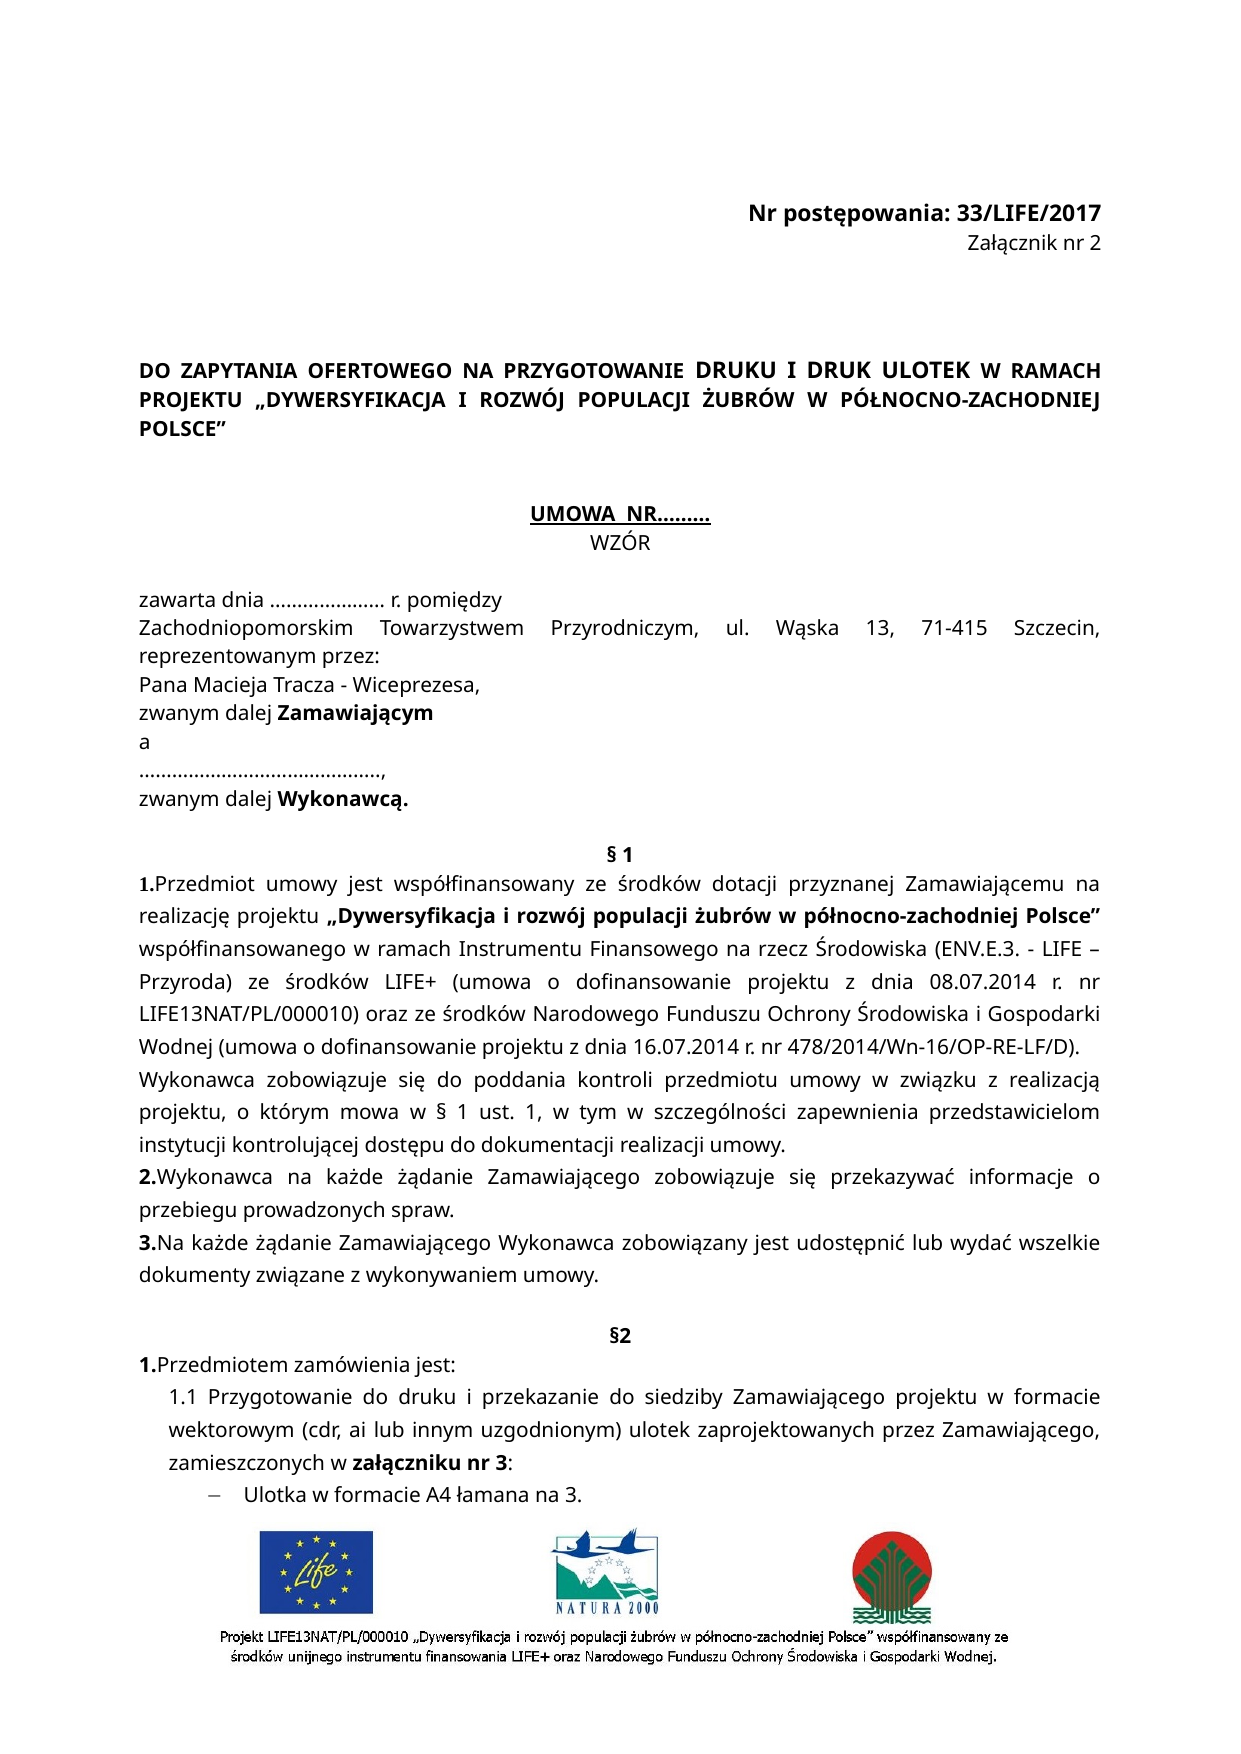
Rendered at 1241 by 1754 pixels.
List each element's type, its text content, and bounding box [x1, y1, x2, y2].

text …………………………………….., [139, 755, 1101, 784]
text Zachodniopomorskim Towarzystwem Przyrodniczym, ul. Wąska 13, 71-415 Szczecin, reprezentowanym przez: [139, 613, 1101, 670]
text Wykonawca zobowiązuje się do poddania kontroli przedmiotu umowy w związku z realizacją projektu, o którym mowa w § 1 ust. 1, w tym w szczególności zapewnienia przedstawicielom instytucji kontrolującej dostępu do dokumentacji realizacji umowy. [139, 1065, 1101, 1158]
text zwanym dalej Zamawiającym [139, 698, 1101, 727]
text a [139, 727, 1101, 755]
text §2 [139, 1321, 1101, 1350]
text zawarta dnia ………………… r. pomiędzy [139, 585, 1101, 613]
list Na każde żądanie Zamawiającego Wykonawca zobowiązany jest udostępnić lub wydać wszelkie dokumenty związane z wykonywaniem umowy. [139, 1228, 1101, 1289]
text DO ZAPYTANIA OFERTOWEGO NA PRZYGOTOWANIE DRUKU I DRUK ULOTEK W RAMACH PROJEKTU „DYWERSYFIKACJA I ROZWÓJ POPULACJI ŻUBRÓW W PÓŁNOCNO-ZACHODNIEJ POLSCE” [139, 354, 1101, 442]
list Przedmiot umowy jest współfinansowany ze środków dotacji przyznanej Zamawiającemu na realizację projektu „Dywersyfikacja i rozwój populacji żubrów w północno-zachodniej Polsce” współfinansowanego w ramach Instrumentu Finansowego na rzecz Środowiska (ENV.E.3. - LIFE – Przyroda) ze środków LIFE+ (umowa o dofinansowanie projektu z dnia 08.07.2014 r. nr LIFE13NAT/PL/000010) oraz ze środków Narodowego Funduszu Ochrony Środowiska i Gospodarki Wodnej (umowa o dofinansowanie projektu z dnia 16.07.2014 r. nr 478/2014/Wn-16/OP-RE-LF/D). [139, 869, 1101, 1061]
list Przedmiotem zamówienia jest: [139, 1350, 1101, 1378]
text zwanym dalej Wykonawcą. [139, 784, 1101, 812]
text § 1 [139, 841, 1101, 869]
text 1.1 Przygotowanie do druku i przekazanie do siedziby Zamawiającego projektu w formacie wektorowym (cdr, ai lub innym uzgodnionym) ulotek zaprojektowanych przez Zamawiającego, zamieszczonych w załączniku nr 3: [168, 1382, 1101, 1476]
text Nr postępowania: 33/LIFE/2017 Załącznik nr 2 [139, 197, 1101, 285]
list Wykonawca na każde żądanie Zamawiającego zobowiązuje się przekazywać informacje o przebiegu prowadzonych spraw. [139, 1162, 1101, 1223]
text UMOWA NR……… [139, 499, 1101, 528]
list Ulotka w formacie A4 łamana na 3. [206, 1480, 1101, 1509]
text WZÓR [139, 528, 1101, 556]
text Pana Macieja Tracza - Wiceprezesa, [139, 670, 1101, 698]
